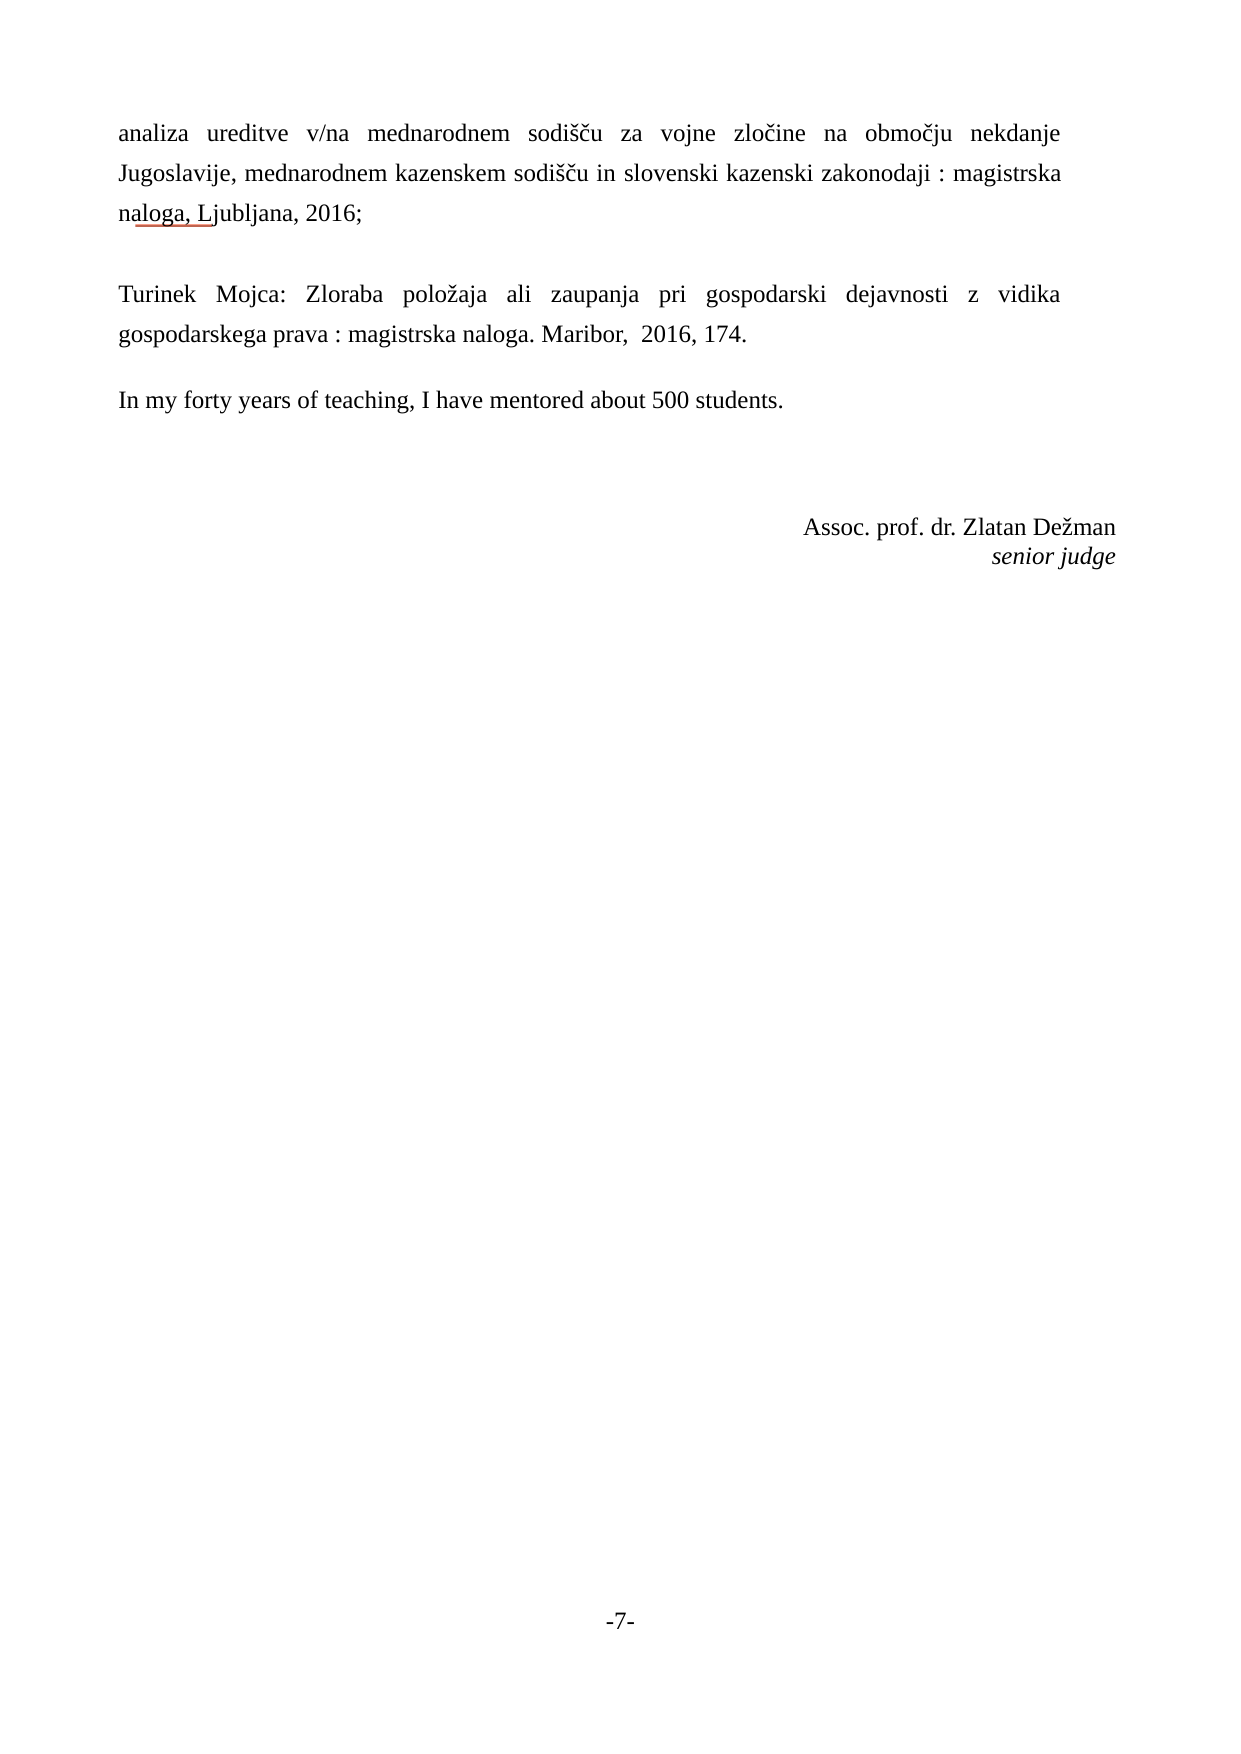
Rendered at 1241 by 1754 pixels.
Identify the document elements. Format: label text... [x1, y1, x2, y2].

text In my forty years of teaching, I have mentored about 500 students. [118, 380, 1122, 415]
text Assoc. prof. dr. Zlatan Dežman [118, 512, 1122, 541]
list analiza ureditve v/na mednarodnem sodišču za vojne zločine na območju nekdanje Jugoslavije, mednarodnem kazenskem sodišču in slovenski kazenski zakonodaji : magistrska naloga, Ljubljana, 2016; [118, 118, 1062, 227]
list Turinek Mojca: Zloraba položaja ali zaupanja pri gospodarski dejavnosti z vidika gospodarskega prava : magistrska naloga. Maribor, 2016, 174. [118, 279, 1062, 348]
text senior judge [118, 541, 1122, 570]
